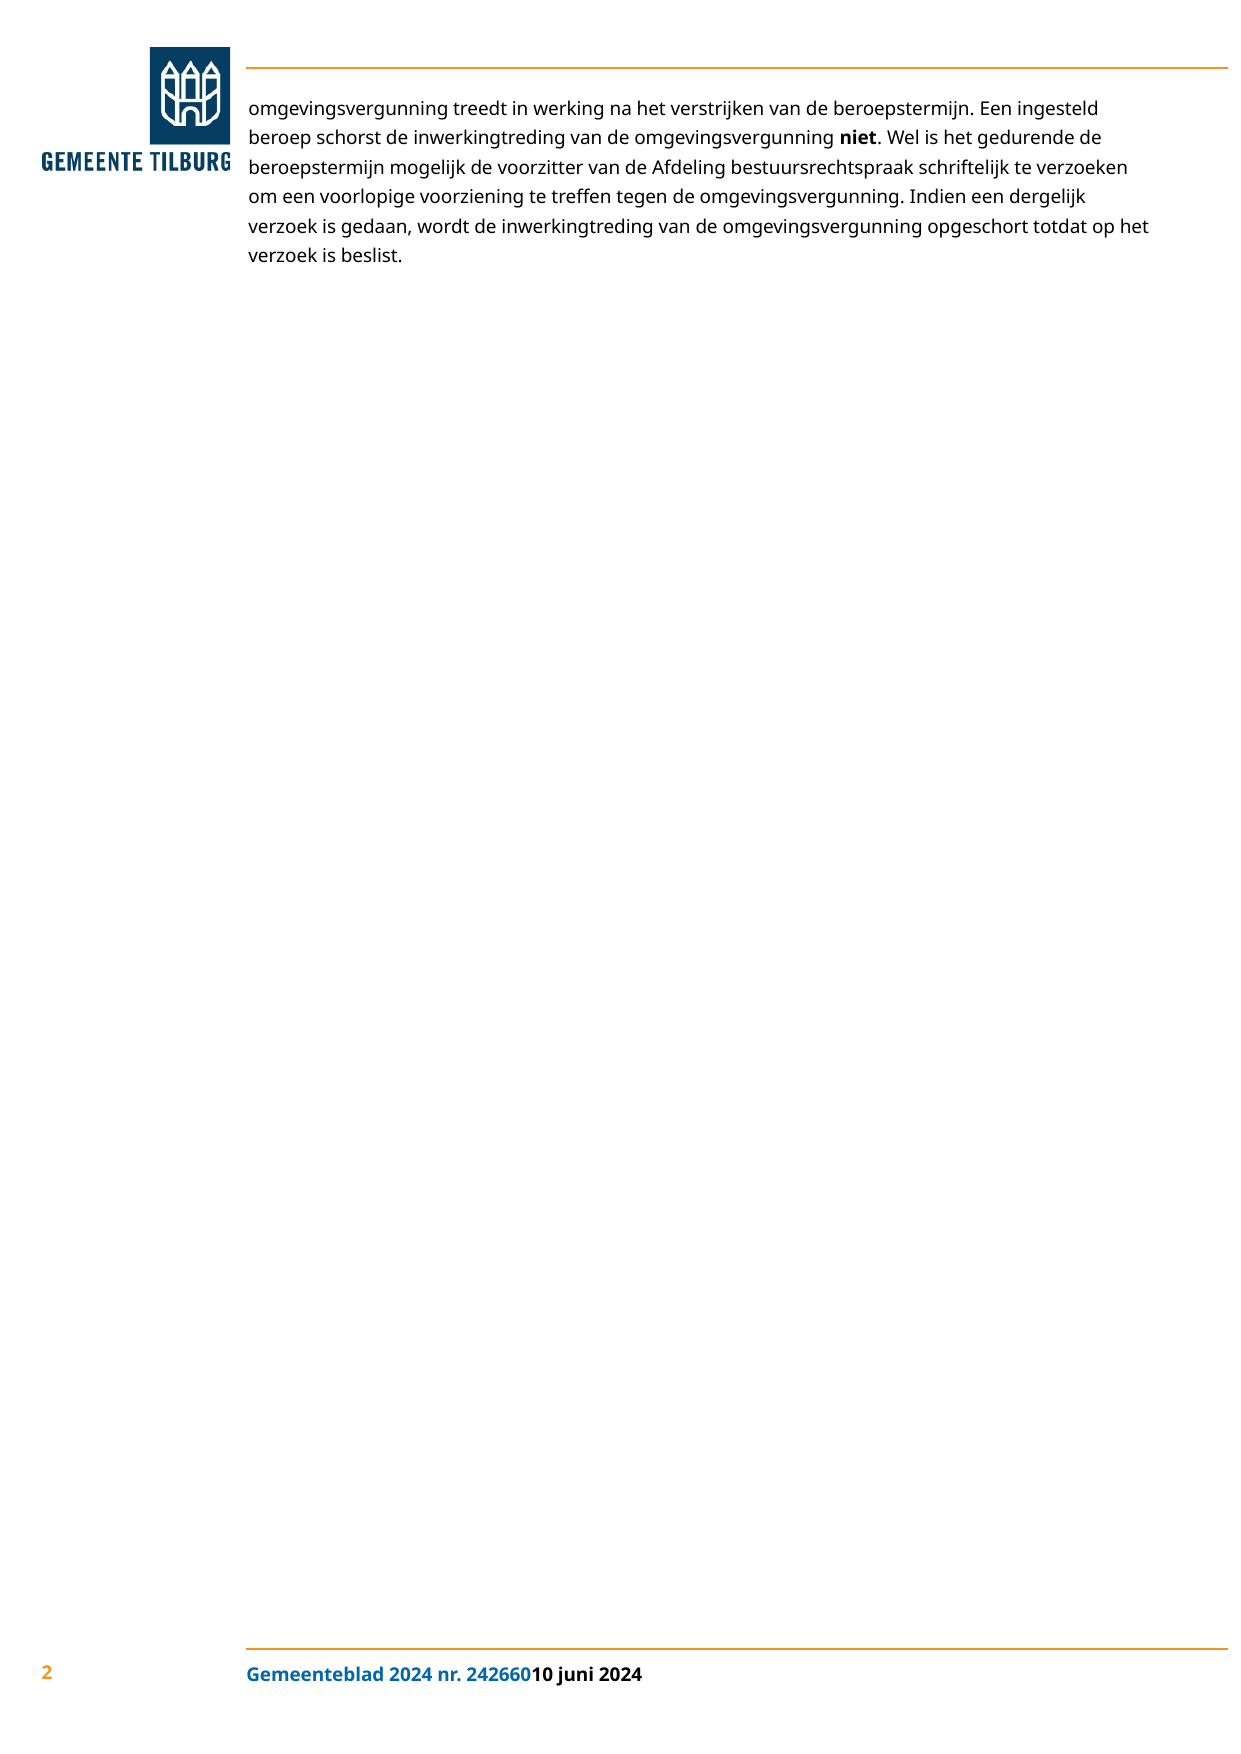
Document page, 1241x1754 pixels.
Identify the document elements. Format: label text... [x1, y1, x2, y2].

text omgevingsvergunning treedt in werking na het verstrijken van de beroepstermijn. Een ingesteld beroep schorst de inwerkingtreding van de omgevingsvergunning niet. Wel is het gedurende de beroepstermijn mogelijk de voorzitter van de Afdeling bestuursrechtspraak schriftelijk te verzoeken om een voorlopige voorziening te treffen tegen de omgevingsvergunning. Indien een dergelijk verzoek is gedaan, wordt de inwerkingtreding van de omgevingsvergunning opgeschort totdat op het verzoek is beslist. [248, 95, 1152, 268]
picture [41, 47, 231, 172]
